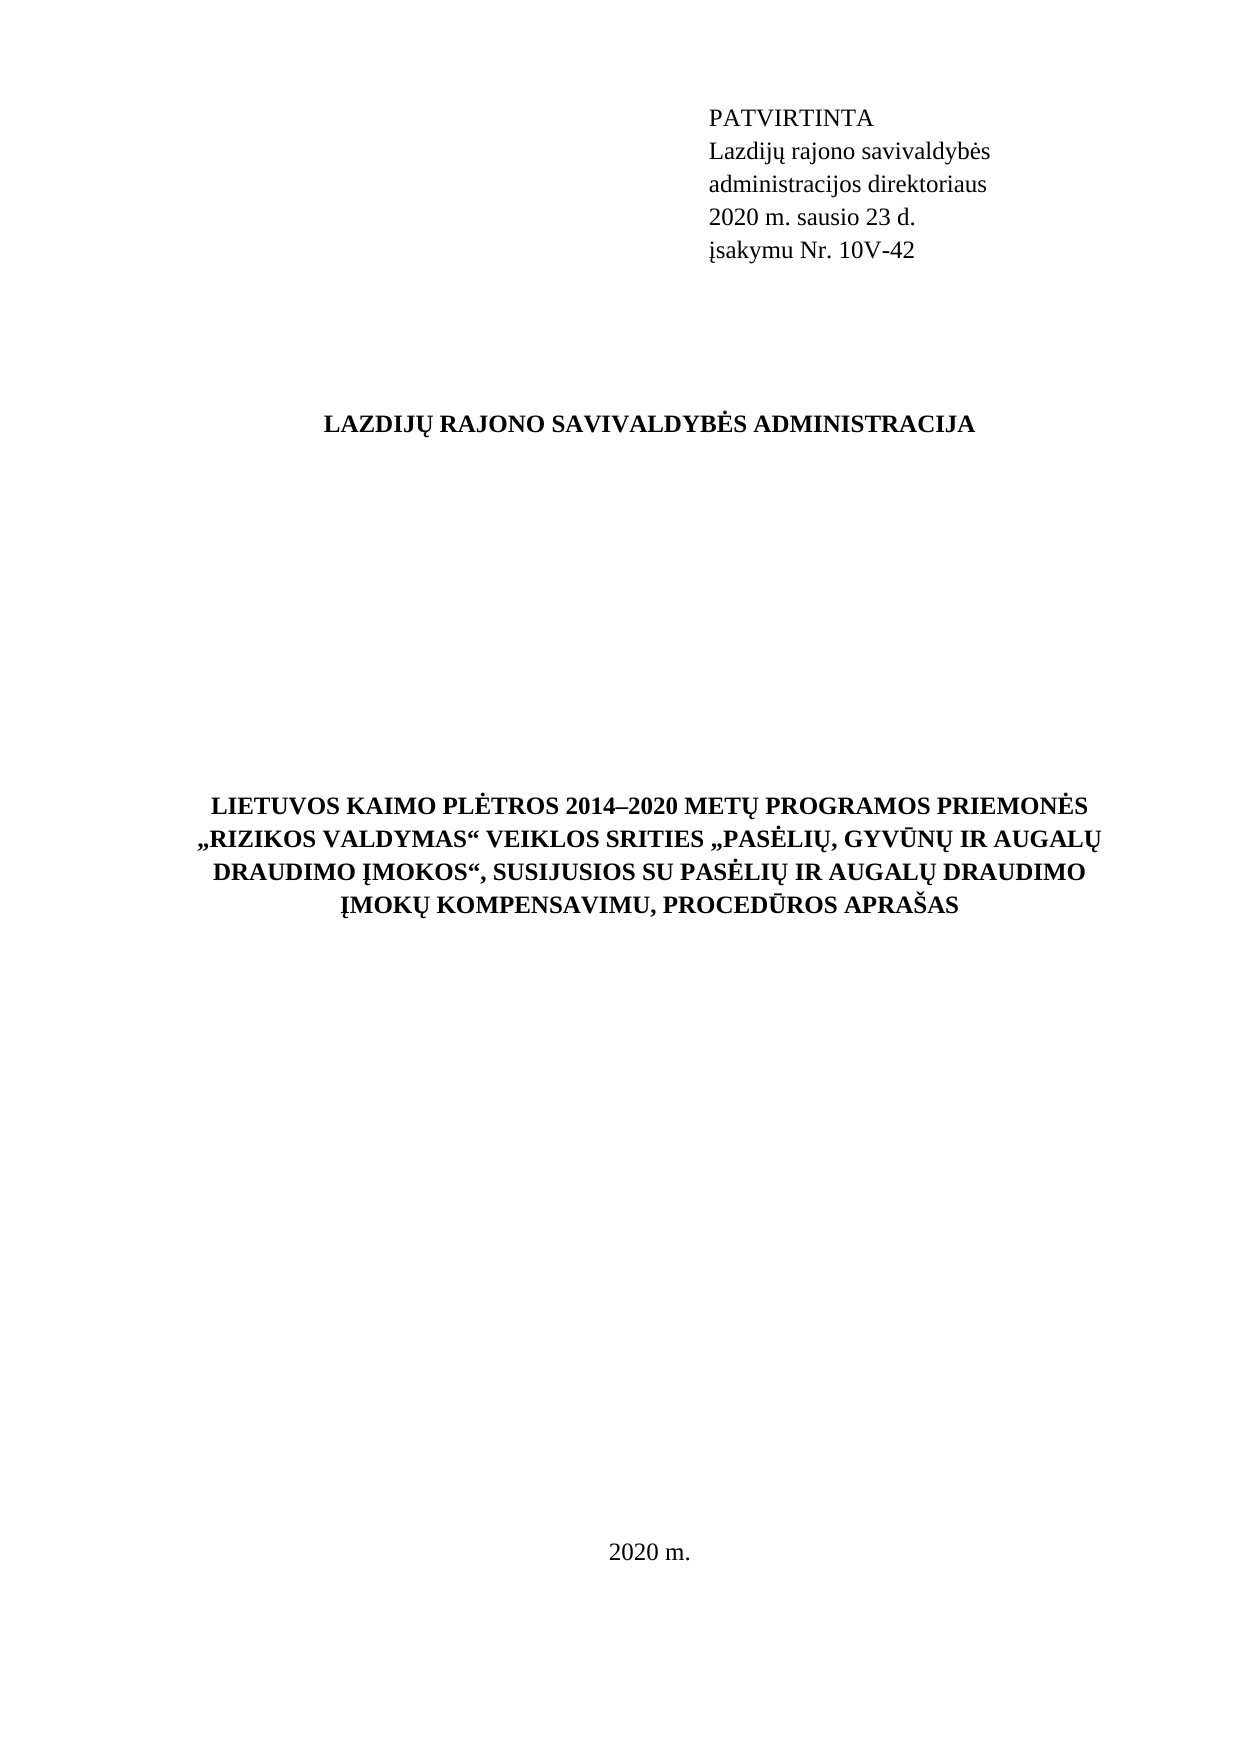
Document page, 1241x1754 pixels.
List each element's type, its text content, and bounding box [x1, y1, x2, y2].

text LIETUVOS KAIMO PLĖTROS 2014–2020 METŲ PROGRAMOS PRIEMONĖS „RIZIKOS VALDYMAS“ VEIKLOS SRITIES „PASĖLIŲ, GYVŪNŲ IR AUGALŲ DRAUDIMO ĮMOKOS“, SUSIJUSIOS SU PASĖLIŲ IR AUGALŲ DRAUDIMO ĮMOKŲ KOMPENSAVIMU, PROCEDŪROS APRAŠAS [177, 791, 1122, 919]
text Lazdijų rajono savivaldybės [709, 136, 1122, 165]
text PATVIRTINTA [709, 103, 1122, 132]
text LAZDIJŲ RAJONO SAVIVALDYBĖS ADMINISTRACIJA [177, 409, 1122, 438]
text įsakymu Nr. 10V-42 [709, 236, 1122, 264]
text 2020 m. [177, 1537, 1122, 1566]
text 2020 m. sausio 23 d. [709, 202, 1122, 231]
text administracijos direktoriaus [709, 169, 1122, 198]
